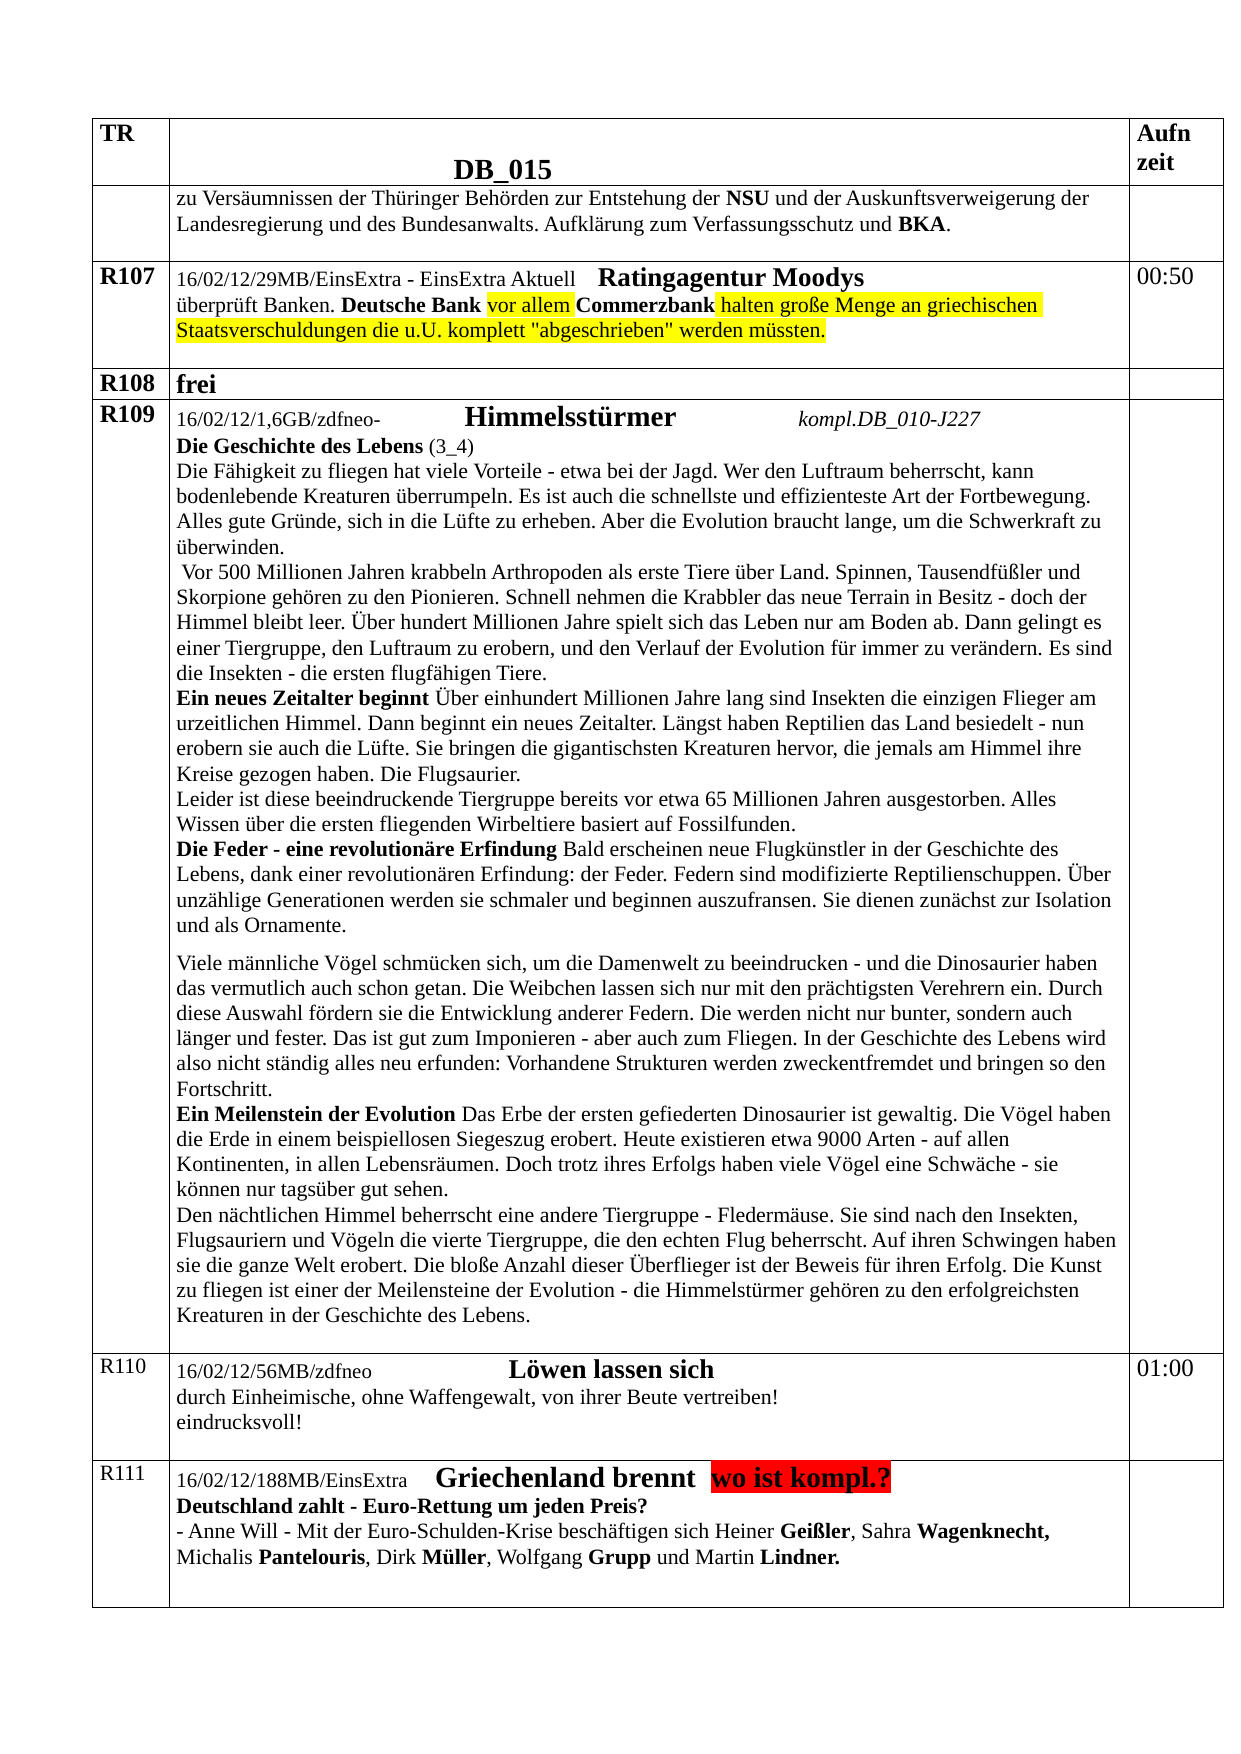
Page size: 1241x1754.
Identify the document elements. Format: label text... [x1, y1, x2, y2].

table_cell R110 [93, 1354, 169, 1460]
table_cell 01:00 [1130, 1354, 1223, 1460]
table_cell 16/02/12/56MB/zdfneo Löwen lassen sich durch Einheimische, ohne Waffengewalt, von ihrer Beute vertreiben! eindrucksvoll! [170, 1354, 1129, 1460]
table_cell [93, 186, 169, 261]
table_cell 16/02/12/1,6GB/zdfneo- Himmelsstürmer kompl.DB_010-J227 Die Geschichte des Lebens (3_4) Die Fähigkeit zu fliegen hat viele Vorteile - etwa bei der Jagd. Wer den Luftraum beherrscht, kann bodenlebende Kreaturen überrumpeln. Es ist auch die schnellste und effizienteste Art der Fortbewegung. Alles gute Gründe, sich in die Lüfte zu erheben. Aber die Evolution braucht lange, um die Schwerkraft zu überwinden. Vor 500 Millionen Jahren krabbeln Arthropoden als erste Tiere über Land. Spinnen, Tausendfüßler und Skorpione gehören zu den Pionieren. Schnell nehmen die Krabbler das neue Terrain in Besitz - doch der Himmel bleibt leer. Über hundert Millionen Jahre spielt sich das Leben nur am Boden ab. Dann gelingt es einer Tiergruppe, den Luftraum zu erobern, und den Verlauf der Evolution für immer zu verändern. Es sind die Insekten - die ersten flugfähigen Tiere. Ein neues Zeitalter beginnt Über einhundert Millionen Jahre lang sind Insekten die einzigen Flieger am urzeitlichen Himmel. Dann beginnt ein neues Zeitalter. Längst haben Reptilien das Land besiedelt - nun erobern sie auch die Lüfte. Sie bringen die gigantischsten Kreaturen hervor, die jemals am Himmel ihre Kreise gezogen haben. Die Flugsaurier. Leider ist diese beeindruckende Tiergruppe bereits vor etwa 65 Millionen Jahren ausgestorben. Alles Wissen über die ersten fliegenden Wirbeltiere basiert auf Fossilfunden. Die Feder - eine revolutionäre Erfindung Bald erscheinen neue Flugkünstler in der Geschichte des Lebens, dank einer revolutionären Erfindung: der Feder. Federn sind modifizierte Reptilienschuppen. Über unzählige Generationen werden sie schmaler und beginnen auszufransen. Sie dienen zunächst zur Isolation und als Ornamente. Viele männliche Vögel schmücken sich, um die Damenwelt zu beeindrucken - und die Dinosaurier haben das vermutlich auch schon getan. Die Weibchen lassen sich nur mit den prächtigsten Verehrern ein. Durch diese Auswahl fördern sie die Entwicklung anderer Federn. Die werden nicht nur bunter, sondern auch länger und fester. Das ist gut zum Imponieren - aber auch zum Fliegen. In der Geschichte des Lebens wird also nicht ständig alles neu erfunden: Vorhandene Strukturen werden zweckentfremdet und bringen so den Fortschritt. Ein Meilenstein der Evolution Das Erbe der ersten gefiederten Dinosaurier ist gewaltig. Die Vögel haben die Erde in einem beispiellosen Siegeszug erobert. Heute existieren etwa 9000 Arten - auf allen Kontinenten, in allen Lebensräumen. Doch trotz ihres Erfolgs haben viele Vögel eine Schwäche - sie können nur tagsüber gut sehen. Den nächtlichen Himmel beherrscht eine andere Tiergruppe - Fledermäuse. Sie sind nach den Insekten, Flugsauriern und Vögeln die vierte Tiergruppe, die den echten Flug beherrscht. Auf ihren Schwingen haben sie die ganze Welt erobert. Die bloße Anzahl dieser Überflieger ist der Beweis für ihren Erfolg. Die Kunst zu fliegen ist einer der Meilensteine der Evolution - die Himmelstürmer gehören zu den erfolgreichsten Kreaturen in der Geschichte des Lebens. [170, 400, 1129, 1353]
table_cell [1130, 369, 1223, 399]
table_cell [1130, 1461, 1223, 1607]
table_cell 00:50 [1130, 262, 1223, 368]
table_header DB_015 [170, 119, 1129, 185]
table_cell 16/02/12/188MB/EinsExtra Griechenland brennt wo ist kompl.? Deutschland zahlt - Euro-Rettung um jeden Preis? - Anne Will - Mit der Euro-Schulden-Krise beschäftigen sich Heiner Geißler, Sahra Wagenknecht, Michalis Pantelouris, Dirk Müller, Wolfgang Grupp und Martin Lindner. [170, 1461, 1129, 1607]
table_cell 16/02/12/29MB/EinsExtra - EinsExtra Aktuell Ratingagentur Moodys überprüft Banken. Deutsche Bank vor allem Commerzbank halten große Menge an griechischen Staatsverschuldungen die u.U. komplett "abgeschrieben" werden müssten. [170, 262, 1129, 368]
table_cell R107 [93, 262, 169, 368]
table_cell R109 [93, 400, 169, 1353]
table_header TR [93, 119, 169, 185]
table_cell zu Versäumnissen der Thüringer Behörden zur Entstehung der NSU und der Auskunftsverweigerung der Landesregierung und des Bundesanwalts. Aufklärung zum Verfassungsschutz und BKA. [170, 186, 1129, 261]
table_cell [1130, 400, 1223, 1353]
table_cell R111 [93, 1461, 169, 1607]
table_cell [1130, 186, 1223, 261]
table_cell frei [170, 369, 1129, 399]
table_header Aufn zeit [1130, 119, 1223, 185]
table_cell R108 [93, 369, 169, 399]
